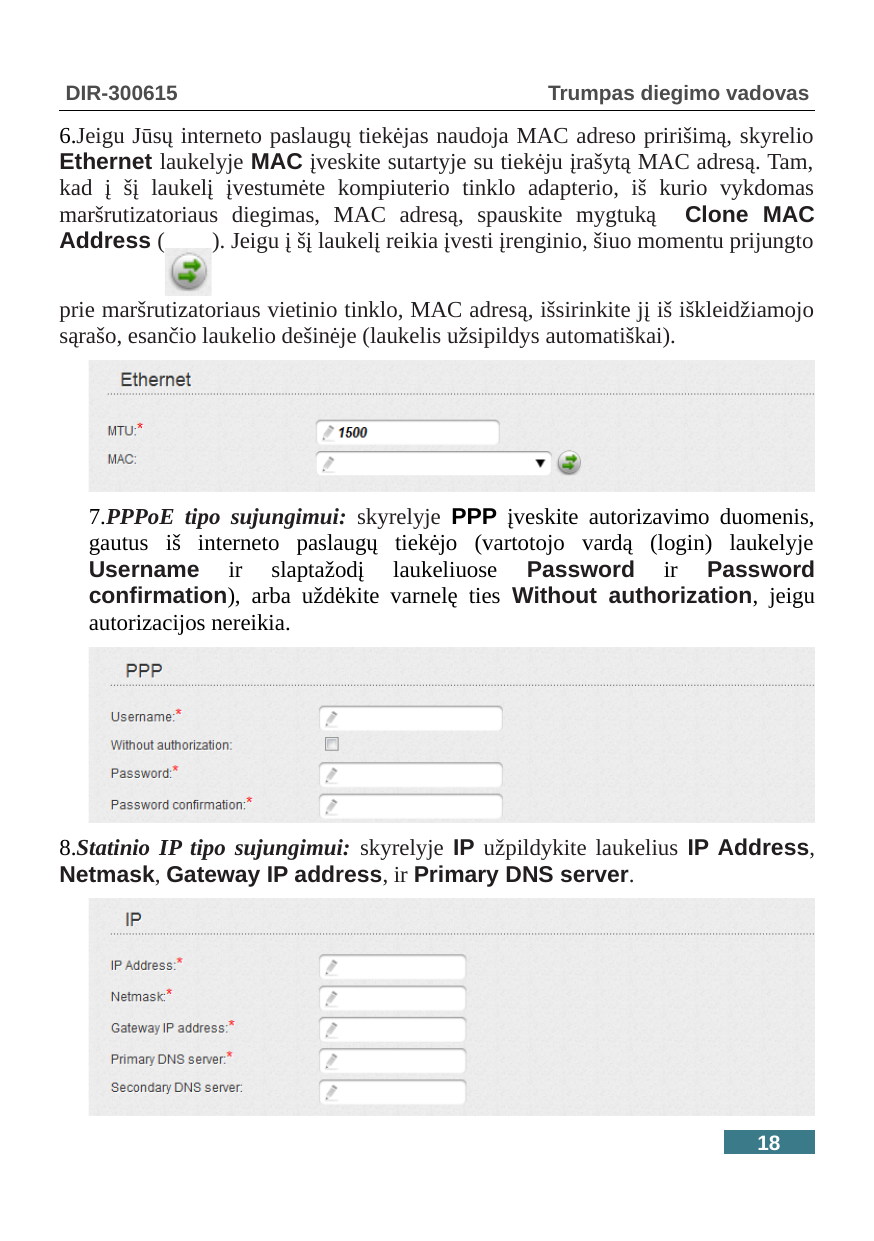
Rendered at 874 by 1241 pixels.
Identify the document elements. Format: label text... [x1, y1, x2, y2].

list Statinio IP tipo sujungimui: skyrelyje IP užpildykite laukelius IP Address, Netmask, Gateway IP address, ir Primary DNS server. [59, 834, 815, 887]
list Jeigu Jūsų interneto paslaugų tiekėjas naudoja MAC adreso pririšimą, skyrelio Ethernet laukelyje MAC įveskite sutartyje su tiekėju įrašytą MAC adresą. Tam, kad į šį laukelį įvestumėte kompiuterio tinklo adapterio, iš kurio vykdomas maršrutizatoriaus diegimas, MAC adresą, spauskite mygtuką Clone MAC Address (). Jeigu į šį laukelį reikia įvesti įrenginio, šiuo momentu prijungto prie maršrutizatoriaus vietinio tinklo, MAC adresą, išsirinkite jį iš iškleidžiamojo sąrašo, esančio laukelio dešinėje (laukelis užsipildys automatiškai). [59, 122, 815, 348]
list PPPoE tipo sujungimui: skyrelyje PPP įveskite autorizavimo duomenis, gautus iš interneto paslaugų tiekėjo (vartotojo vardą (login) laukelyje Username ir slaptažodį laukeliuose Password ir Password confirmation), arba uždėkite varnelę ties Without authorization, jeigu autorizacijos nereikia. [88, 503, 815, 635]
